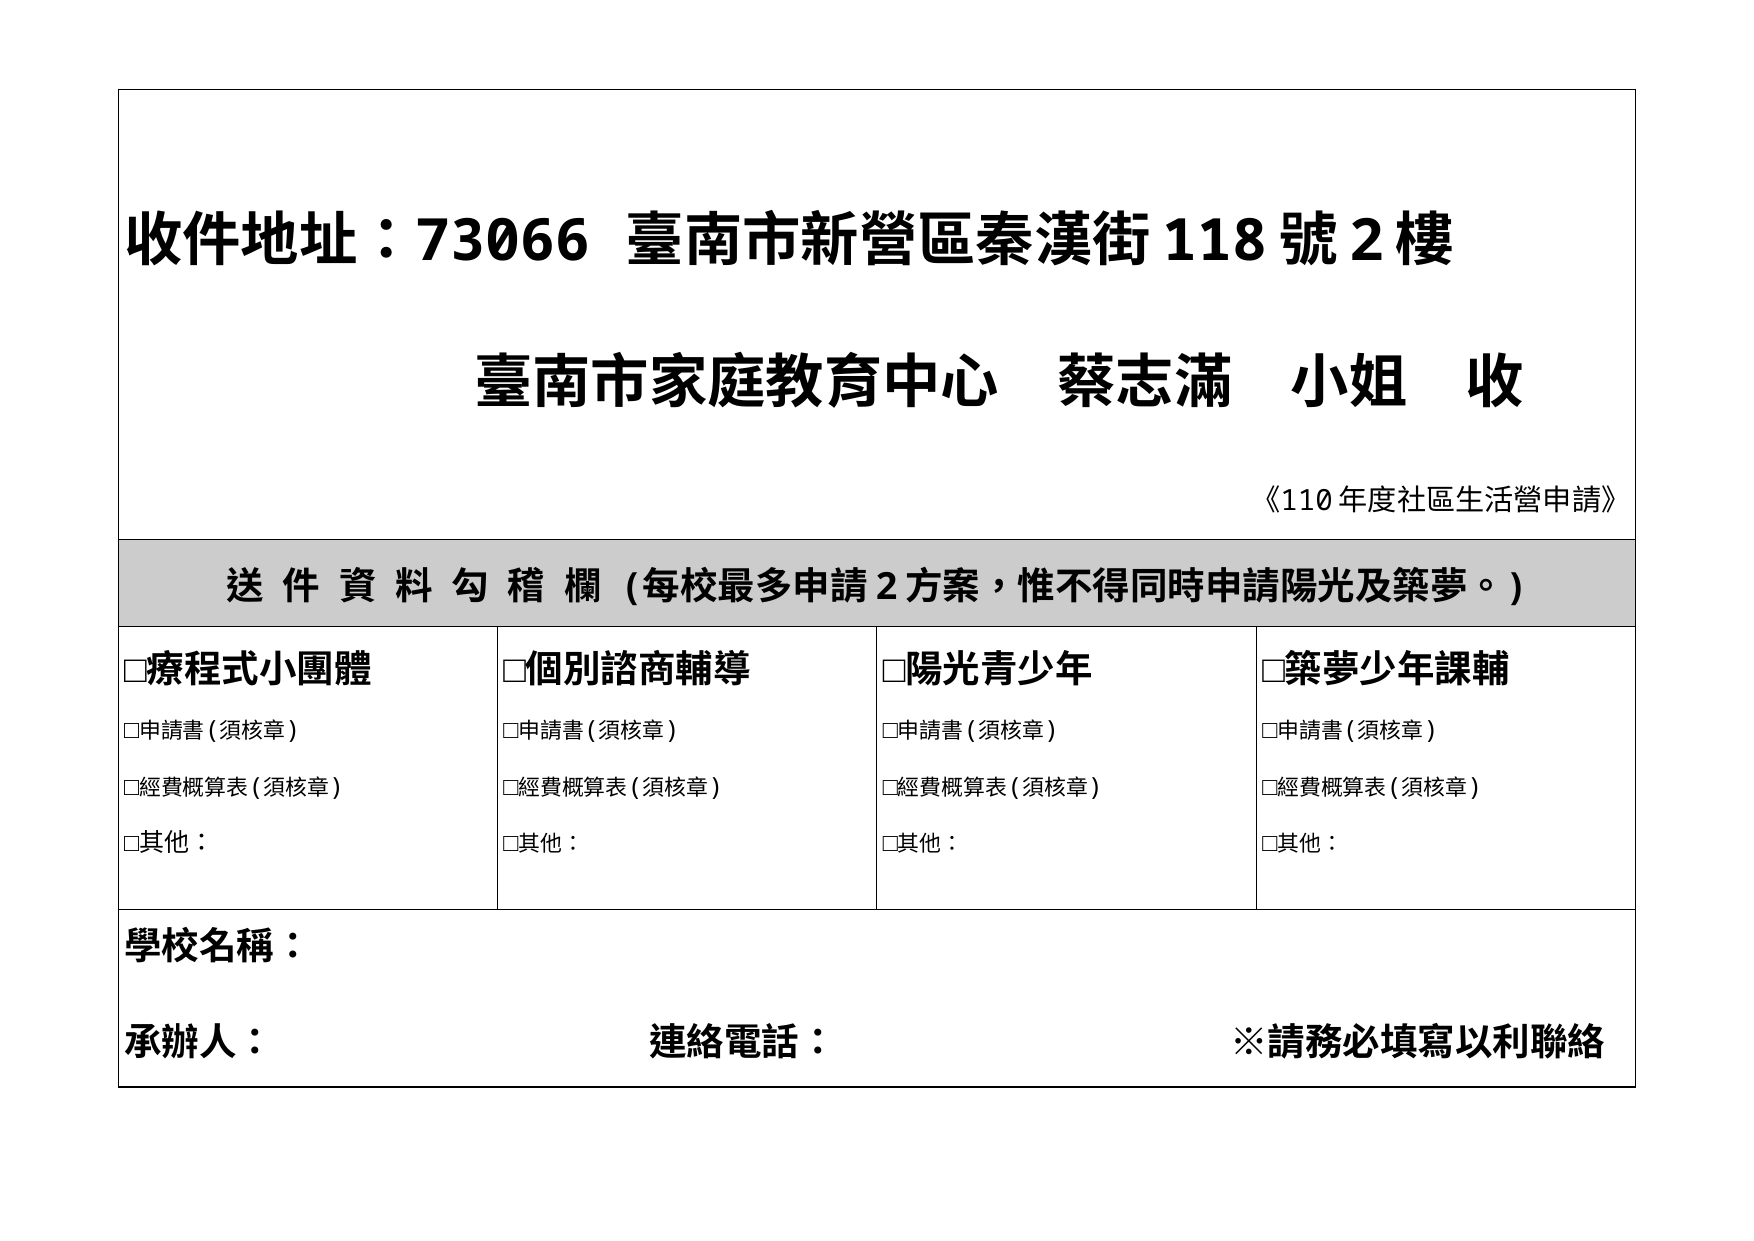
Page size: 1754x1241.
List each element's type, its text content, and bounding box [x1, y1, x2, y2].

table_header 收件地址：73066 臺南市新營區秦漢街118號2樓 臺南市家庭教育中心 蔡志滿 小姐 收 《110年度社區生活營申請》 [119, 90, 1635, 539]
table_cell 學校名稱： 承辦人： 連絡電話： ※請務必填寫以利聯絡 [119, 910, 1635, 1086]
table_cell 送 件 資 料 勾 稽 欄 (每校最多申請2方案，惟不得同時申請陽光及築夢。) [119, 540, 1635, 626]
table_cell □療程式小團體 □申請書(須核章) □經費概算表(須核章) □其他： [119, 627, 497, 909]
table_cell □陽光青少年 □申請書(須核章) □經費概算表(須核章) □其他： [877, 627, 1256, 909]
table_cell □築夢少年課輔 □申請書(須核章) □經費概算表(須核章) □其他： [1257, 627, 1635, 909]
table_cell □個別諮商輔導 □申請書(須核章) □經費概算表(須核章) □其他： [498, 627, 876, 909]
